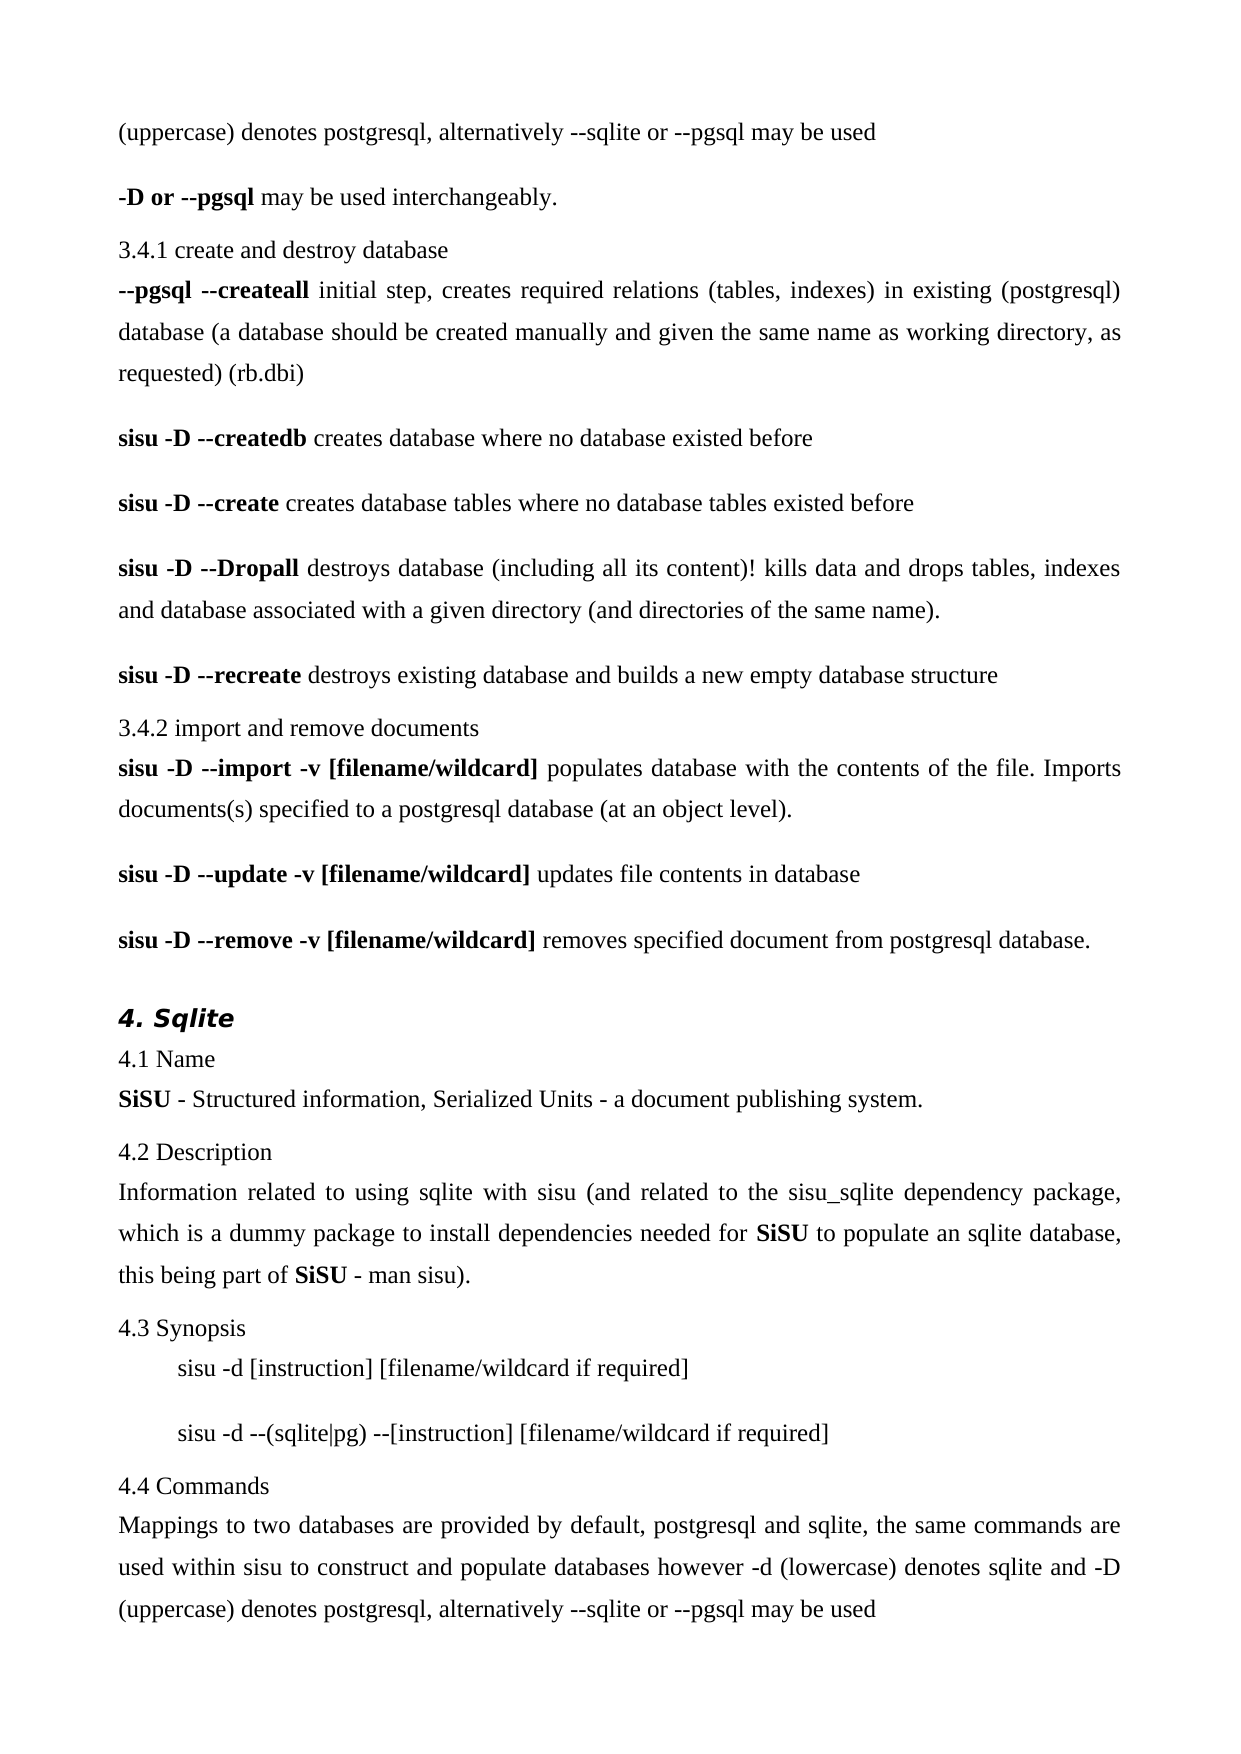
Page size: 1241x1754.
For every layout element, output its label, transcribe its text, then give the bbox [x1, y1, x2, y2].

subtitle 4.3 Synopsis [118, 1314, 1122, 1342]
text sisu -D --remove -v [filename/wildcard] removes specified document from postgresql database. [118, 926, 1122, 953]
text sisu -D --update -v [filename/wildcard] updates file contents in database [118, 861, 1122, 888]
text -D or --pgsql may be used interchangeably. [118, 183, 1122, 211]
text (uppercase) denotes postgresql, alternatively --sqlite or --pgsql may be used [118, 118, 1122, 146]
text sisu -D --createdb creates database where no database existed before [118, 424, 1122, 452]
text sisu -D --Dropall destroys database (including all its content)! kills data and drops tables, indexes and database associated with a given directory (and directories of the same name). [118, 554, 1122, 624]
subtitle 4.4 Commands [118, 1472, 1122, 1500]
text sisu -d [instruction] [filename/wildcard if required] [177, 1354, 1122, 1381]
text sisu -d --(sqlite|pg) --[instruction] [filename/wildcard if required] [177, 1419, 1122, 1446]
text sisu -D --recreate destroys existing database and builds a new empty database structure [118, 661, 1122, 689]
subtitle 4.1 Name [118, 1045, 1122, 1073]
subtitle 3.4.2 import and remove documents [118, 714, 1122, 742]
subtitle 3.4.1 create and destroy database [118, 237, 1122, 264]
text Information related to using sqlite with sisu (and related to the sisu_sqlite dependency package, which is a dummy package to install dependencies needed for SiSU to populate an sqlite database, this being part of SiSU - man sisu). [118, 1178, 1122, 1288]
text --pgsql --createall initial step, creates required relations (tables, indexes) in existing (postgresql) database (a database should be created manually and given the same name as working directory, as requested) (rb.dbi) [118, 276, 1122, 387]
text sisu -D --import -v [filename/wildcard] populates database with the contents of the file. Imports documents(s) specified to a postgresql database (at an object level). [118, 754, 1122, 823]
text sisu -D --create creates database tables where no database tables existed before [118, 489, 1122, 517]
subtitle 4.2 Description [118, 1138, 1122, 1166]
subtitle 4. Sqlite [118, 1004, 1122, 1033]
text Mappings to two databases are provided by default, postgresql and sqlite, the same commands are used within sisu to construct and populate databases however -d (lowercase) denotes sqlite and -D (uppercase) denotes postgresql, alternatively --sqlite or --pgsql may be used [118, 1512, 1122, 1622]
text SiSU - Structured information, Serialized Units - a document publishing system. [118, 1085, 1122, 1113]
